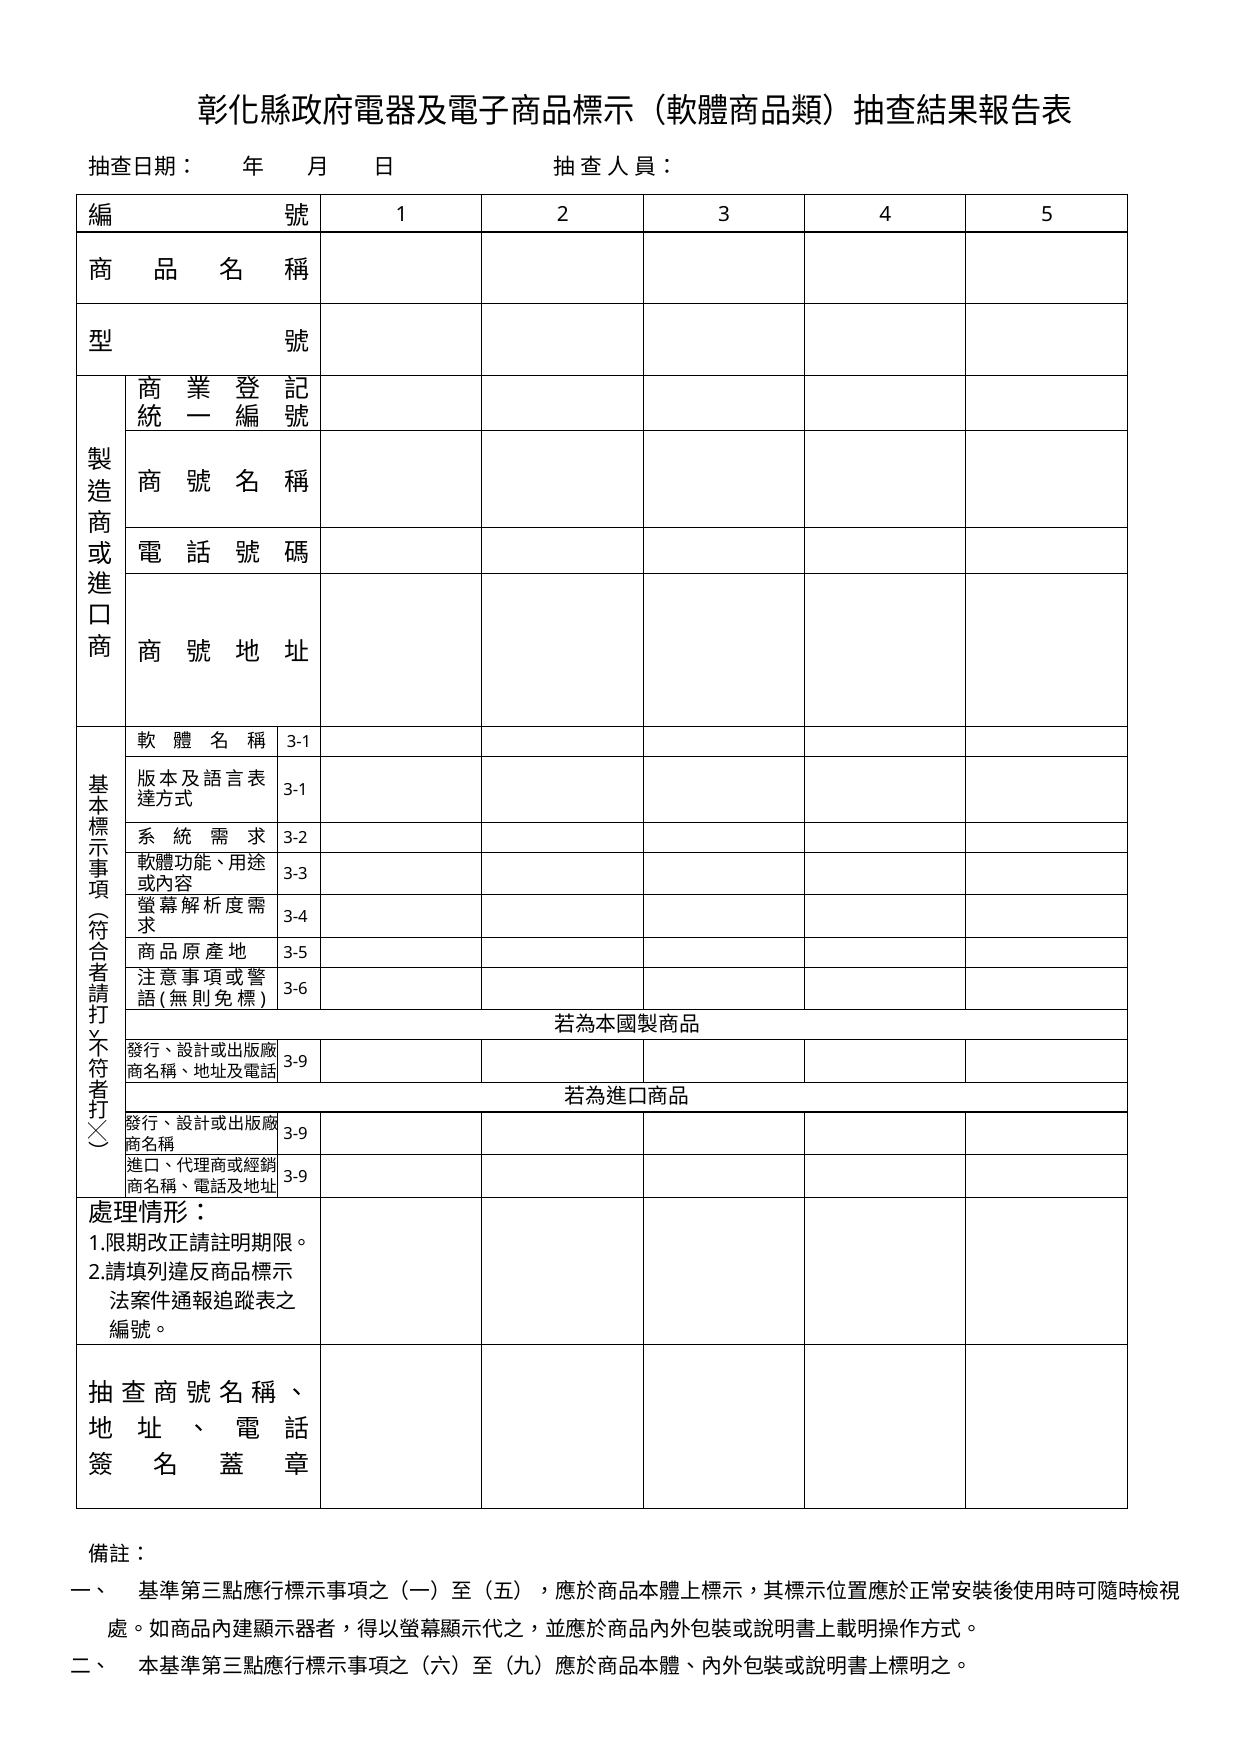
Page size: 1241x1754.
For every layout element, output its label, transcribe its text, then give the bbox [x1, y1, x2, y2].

table_cell 型 號 [77, 304, 320, 375]
table_cell 商號名稱 [126, 431, 320, 527]
table_cell [321, 727, 481, 756]
table_cell 3-2 [278, 823, 320, 852]
list 本基準第三點應行標示事項之（六）至（九）應於商品本體、內外包裝或說明書上標明之。 [70, 1646, 1181, 1683]
table_cell [321, 376, 481, 430]
text 備註： [89, 183, 1181, 1571]
table_cell [321, 1040, 481, 1082]
table_cell [644, 853, 804, 894]
table_cell [966, 1155, 1127, 1197]
table_cell [805, 757, 965, 822]
table_cell [482, 376, 643, 430]
table_cell [966, 895, 1127, 937]
table_cell [805, 233, 965, 303]
text 彰化縣政府電器及電子商品標示（軟體商品類）抽查結果報告表 [89, 71, 1181, 146]
table_cell 商業登記 統一編號 [126, 376, 320, 430]
table_cell 3-9 [278, 1113, 320, 1154]
table_cell [966, 727, 1127, 756]
table_cell [966, 1040, 1127, 1082]
table_cell [644, 938, 804, 967]
table_cell [482, 757, 643, 822]
table_cell [644, 757, 804, 822]
table_cell 版本及語言表達方式 [126, 757, 277, 822]
table_cell [966, 938, 1127, 967]
table_cell 3-1 [278, 727, 320, 756]
table_cell [644, 431, 804, 527]
table_cell [644, 1113, 804, 1154]
table_cell [321, 938, 481, 967]
table_cell [966, 757, 1127, 822]
table_cell [321, 757, 481, 822]
table_cell [644, 1155, 804, 1197]
table_cell 3-6 [278, 968, 320, 1009]
table_cell [482, 528, 643, 573]
table_cell [966, 1113, 1127, 1154]
table_cell [321, 574, 481, 726]
table_cell [644, 727, 804, 756]
table_cell [966, 233, 1127, 303]
table_cell [321, 853, 481, 894]
table_cell [805, 968, 965, 1009]
table_cell 商 品 原 產 地 [126, 938, 277, 967]
table_cell [805, 938, 965, 967]
table_cell 商號地址 [126, 574, 320, 726]
table_cell [321, 823, 481, 852]
table_cell [321, 233, 481, 303]
table_cell 處理情形： 1.限期改正請註明期限。 2.請填列違反商品標示法案件通報追蹤表之編號。 [77, 1198, 320, 1344]
table_cell 3-3 [278, 853, 320, 894]
table_cell 軟體名稱 [126, 727, 277, 756]
table_cell [644, 1198, 804, 1344]
table_cell [805, 823, 965, 852]
table_cell [482, 853, 643, 894]
table_cell [321, 431, 481, 527]
table_cell [644, 574, 804, 726]
table_cell [966, 376, 1127, 430]
table_cell [966, 1345, 1127, 1508]
table_cell [805, 574, 965, 726]
table_cell 3-4 [278, 895, 320, 937]
table_cell [805, 727, 965, 756]
table_cell [644, 895, 804, 937]
table_cell 3-1 [278, 757, 320, 822]
table_cell 系統需求 [126, 823, 277, 852]
table_cell [321, 895, 481, 937]
table_cell 發行、設計或出版廠商名稱、地址及電話 [126, 1040, 277, 1082]
table_cell [482, 968, 643, 1009]
table_cell [966, 431, 1127, 527]
table_cell 若為本國製商品 [126, 1010, 1127, 1039]
table_cell [805, 1155, 965, 1197]
table_cell 3-9 [278, 1040, 320, 1082]
table_cell [321, 528, 481, 573]
table_cell 3-9 [278, 1155, 320, 1197]
table_cell 基本標示事項（符合者請打ˇ不符者打╳） [77, 727, 125, 1197]
table_cell [966, 1198, 1127, 1344]
table_cell [482, 1198, 643, 1344]
table_header 4 [805, 195, 965, 231]
table_cell [805, 376, 965, 430]
table_cell [644, 528, 804, 573]
table_cell [644, 1345, 804, 1508]
table_cell 發行、設計或出版廠商名稱 [126, 1113, 277, 1154]
table_cell 進口、代理商或經銷商名稱、電話及地址 [126, 1155, 277, 1197]
table_header 1 [321, 195, 481, 231]
table_cell 注意事項或警語(無則免標) [126, 968, 277, 1009]
table_cell [805, 1345, 965, 1508]
table_cell [966, 853, 1127, 894]
table_cell [644, 233, 804, 303]
table_cell [966, 823, 1127, 852]
table_cell [805, 895, 965, 937]
table_header 編 號 [77, 195, 320, 231]
table_cell [805, 304, 965, 375]
table_cell [966, 968, 1127, 1009]
table_cell [482, 431, 643, 527]
table_cell [321, 1113, 481, 1154]
table_cell [482, 895, 643, 937]
table_cell [482, 1040, 643, 1082]
table_cell 3-5 [278, 938, 320, 967]
table_cell [321, 304, 481, 375]
table_cell 若為進口商品 [126, 1083, 1127, 1111]
table_cell [966, 304, 1127, 375]
table_cell 商品名稱 [77, 233, 320, 303]
list 基準第三點應行標示事項之（一）至（五），應於商品本體上標示，其標示位置應於正常安裝後使用時可隨時檢視處。如商品內建顯示器者，得以螢幕顯示代之，並應於商品內外包裝或說明書上載明操作方式。 [70, 1571, 1181, 1646]
table_cell [966, 528, 1127, 573]
table_cell [644, 304, 804, 375]
table_cell [482, 574, 643, 726]
table_cell [644, 376, 804, 430]
table_cell 抽查商號名稱、 地址、電話 簽名蓋章 [77, 1345, 320, 1508]
table_cell [805, 528, 965, 573]
table_cell [482, 304, 643, 375]
table_cell [644, 823, 804, 852]
table_cell [321, 1345, 481, 1508]
table_cell [805, 1040, 965, 1082]
table_cell [482, 938, 643, 967]
table_cell [644, 968, 804, 1009]
table_cell [482, 233, 643, 303]
table_cell [482, 1155, 643, 1197]
table_cell 電話號碼 [126, 528, 320, 573]
table_cell [321, 1198, 481, 1344]
table_cell [482, 1345, 643, 1508]
table_cell [482, 727, 643, 756]
table_cell [805, 1198, 965, 1344]
table_cell [805, 431, 965, 527]
table_cell [482, 823, 643, 852]
table_cell 軟體功能、用途或內容 [126, 853, 277, 894]
table_cell [805, 853, 965, 894]
table_cell 螢幕解析度需求 [126, 895, 277, 937]
table_header 2 [482, 195, 643, 231]
table_cell [644, 1040, 804, 1082]
table_cell [805, 1113, 965, 1154]
table_cell 製 造 商 或 進 口 商 [77, 376, 125, 726]
table_header 5 [966, 195, 1127, 231]
text 抽查日期： 年 月 日 抽 查 人 員： [89, 146, 1181, 183]
table_cell [321, 1155, 481, 1197]
table_cell [321, 968, 481, 1009]
table_cell [482, 1113, 643, 1154]
table_cell [966, 574, 1127, 726]
table_header 3 [644, 195, 804, 231]
